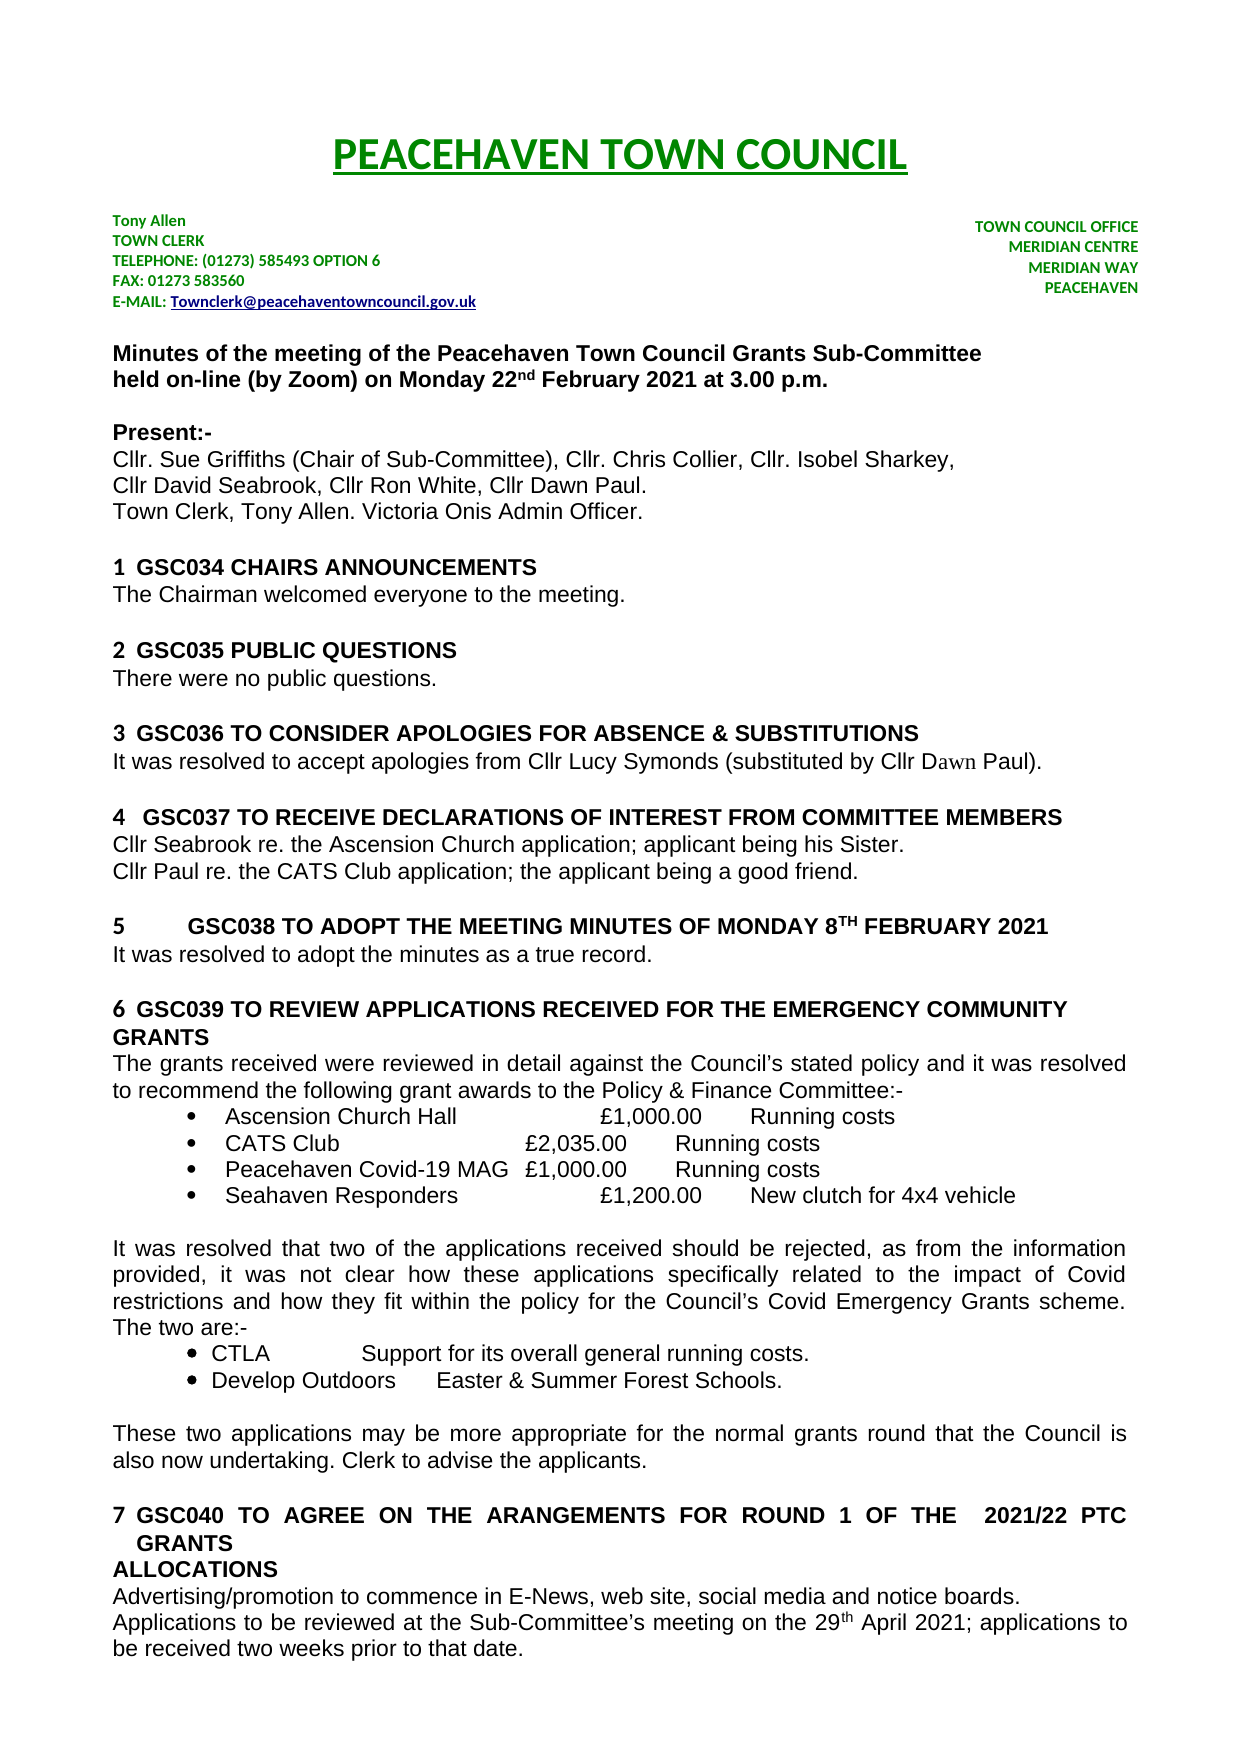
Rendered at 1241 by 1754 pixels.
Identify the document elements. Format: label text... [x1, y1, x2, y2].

text Cllr David Seabrook, Cllr Ron White, Cllr Dawn Paul. [112, 472, 1128, 498]
list GSC040 TO AGREE ON THE ARANGEMENTS FOR ROUND 1 OF THE 2021/22 PTC GRANTS [112, 1499, 1128, 1556]
text There were no public questions. [112, 665, 1128, 691]
list GSC034 CHAIRS ANNOUNCEMENTS [112, 551, 1128, 581]
text Applications to be reviewed at the Sub-Committee’s meeting on the 29th April 2021; applications to be received two weeks prior to that date. [112, 1609, 1128, 1662]
list GSC036 TO CONSIDER APOLOGIES FOR ABSENCE & SUBSTITUTIONS [112, 717, 1128, 748]
text Cllr. Sue Griffiths (Chair of Sub-Committee), Cllr. Chris Collier, Cllr. Isobel Sharkey, [112, 446, 1128, 472]
text Cllr Paul re. the CATS Club application; the applicant being a good friend. [112, 858, 1128, 884]
text It was resolved to accept apologies from Cllr Lucy Symonds (substituted by Cllr Dawn Paul). [112, 748, 1128, 774]
text The grants received were reviewed in detail against the Council’s stated policy and it was resolved to recommend the following grant awards to the Policy & Finance Committee:- [112, 1050, 1128, 1103]
text Town Clerk, Tony Allen. Victoria Onis Admin Officer. [112, 498, 1128, 524]
text The Chairman welcomed everyone to the meeting. [112, 581, 1128, 608]
list GSC039 TO REVIEW APPLICATIONS RECEIVED FOR THE EMERGENCY COMMUNITY [112, 993, 1128, 1024]
list Ascension Church Hall £1,000.00 Running costs [187, 1103, 1128, 1129]
list CTLA Support for its overall general running costs. [187, 1340, 1128, 1367]
text ALLOCATIONS [112, 1556, 1128, 1583]
text It was resolved that two of the applications received should be rejected, as from the information provided, it was not clear how these applications specifically related to the impact of Covid restrictions and how they fit within the policy for the Council’s Covid Emergency Grants scheme. The two are:- [112, 1235, 1128, 1340]
list GSC038 TO ADOPT THE MEETING MINUTES OF MONDAY 8TH FEBRUARY 2021 [112, 910, 1086, 941]
list Seahaven Responders £1,200.00 New clutch for 4x4 vehicle [187, 1182, 1128, 1208]
text GRANTS [112, 1024, 1128, 1050]
list Peacehaven Covid-19 MAG £1,000.00 Running costs [187, 1156, 1128, 1182]
list CATS Club £2,035.00 Running costs [187, 1129, 1128, 1156]
list Develop Outdoors Easter & Summer Forest Schools. [187, 1367, 1128, 1394]
list GSC035 PUBLIC QUESTIONS [112, 634, 1128, 665]
text Present:- [112, 419, 1128, 446]
text Advertising/promotion to commence in E-News, web site, social media and notice boards. [112, 1583, 1128, 1609]
text It was resolved to adopt the minutes as a true record. [112, 941, 1128, 967]
text held on-line (by Zoom) on Monday 22nd February 2021 at 3.00 p.m. [112, 366, 1128, 393]
list GSC037 TO RECEIVE DECLARATIONS OF INTEREST FROM COMMITTEE MEMBERS [112, 801, 1128, 831]
text Cllr Seabrook re. the Ascension Church application; applicant being his Sister. [112, 831, 1128, 858]
text These two applications may be more appropriate for the normal grants round that the Council is also now undertaking. Clerk to advise the applicants. [112, 1420, 1128, 1473]
text Minutes of the meeting of the Peacehaven Town Council Grants Sub-Committee [112, 340, 1128, 366]
